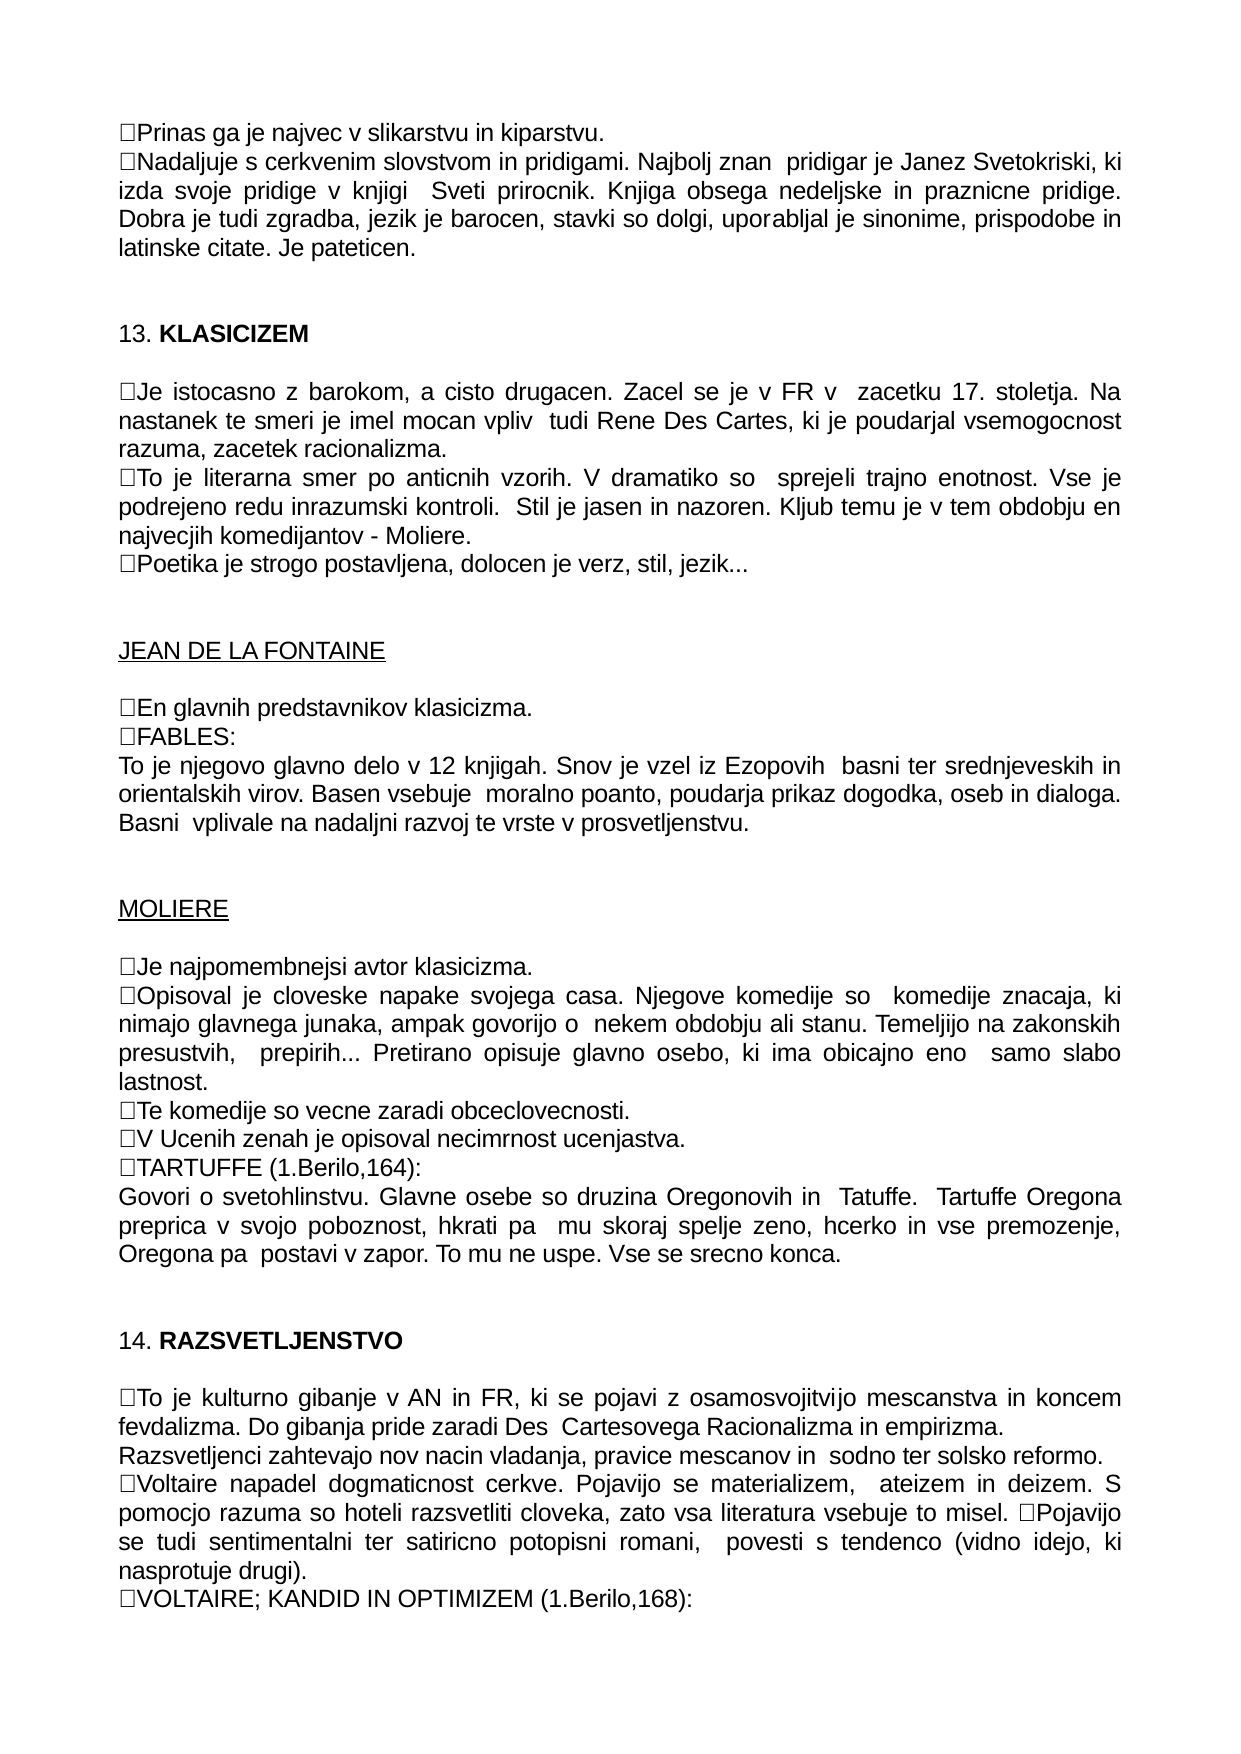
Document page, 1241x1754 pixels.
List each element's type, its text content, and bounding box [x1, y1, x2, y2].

text 14. RAZSVETLJENSTVO [118, 1326, 1122, 1354]
text Opisoval je cloveske napake svojega casa. Njegove komedije so komedije znacaja, ki nimajo glavnega junaka, ampak govorijo o nekem obdobju ali stanu. Temeljijo na zakonskih presustvih, prepirih... Pretirano opisuje glavno osebo, ki ima obicajno eno samo slabo lastnost. [118, 981, 1122, 1096]
text Voltaire napadel dogmaticnost cerkve. Pojavijo se materializem, ateizem in deizem. S pomocjo razuma so hoteli razsvetliti clove­ka, zato vsa literatura vsebuje to misel. Pojavijo se tudi sentimentalni ter satiricno potopisni romani, povesti s tendenco (vidno idejo, ki nasprotuje drugi). [118, 1469, 1122, 1584]
text JEAN DE LA FONTAINE [118, 636, 1122, 664]
text En glavnih predstavnikov klasicizma. [118, 693, 1122, 722]
text TARTUFFE (1.Berilo,164): [118, 1153, 1122, 1182]
text Razsvetljenci zahtevajo nov nacin vladanja, pravice mescanov in sodno ter solsko reformo. [118, 1441, 1122, 1469]
text MOLIERE [118, 894, 1122, 923]
text V Ucenih zenah je opisoval necimrnost ucenjastva. [118, 1124, 1122, 1153]
text To je literarna smer po anticnih vzorih. V dramatiko so spreje­li trajno enotnost. Vse je podrejeno redu inrazumski kontroli. Stil je jasen in nazoren. Kljub temu je v tem obdobju en najvec­jih komedijantov ‑ Moliere. [118, 463, 1122, 549]
text 13. KLASICIZEM [118, 319, 1122, 348]
text Te komedije so vecne zaradi obceclovecnosti. [118, 1096, 1122, 1124]
text To je njegovo glavno delo v 12 knjigah. Snov je vzel iz Ezopovih basni ter srednjeveskih in orientalskih virov. Basen vsebuje moralno poanto, poudarja prikaz dogodka, oseb in dialoga. Basni vplivale na nadaljni razvoj te vrste v prosvetljenstvu. [118, 751, 1122, 837]
text Je najpomembnejsi avtor klasicizma. [118, 952, 1122, 981]
text VOLTAIRE; KANDID IN OPTIMIZEM (1.Berilo,168): [118, 1584, 1122, 1613]
text Govori o svetohlinstvu. Glavne osebe so druzina Oregonovih in Tatuffe. Tartuffe Oregona preprica v svojo poboznost, hkrati pa mu skoraj spelje zeno, hcerko in vse premozenje, Oregona pa postavi v zapor. To mu ne uspe. Vse se srecno konca. [118, 1182, 1122, 1268]
text Poetika je strogo postavljena, dolocen je verz, stil, jezik... [118, 549, 1122, 578]
text Prinas ga je najvec v slikarstvu in kiparstvu. [118, 118, 1122, 147]
text To je kulturno gibanje v AN in FR, ki se pojavi z osamosvojitvi­jo mescanstva in koncem fevdalizma. Do gibanja pride zaradi Des Cartesovega Racionalizma in empirizma. [118, 1383, 1122, 1441]
text Je istocasno z barokom, a cisto drugacen. Zacel se je v FR v zacetku 17. stoletja. Na nastanek te smeri je imel mocan vpliv tudi Rene Des Cartes, ki je poudarjal vsemogocnost razuma, zace­tek racionalizma. [118, 377, 1122, 463]
text Nadaljuje s cerkvenim slovstvom in pridigami. Najbolj znan pridigar je Janez Svetokriski, ki izda svoje pridige v knjigi Sveti prirocnik. Knjiga obsega nedeljske in praznicne pridige. Dobra je tudi zgradba, jezik je barocen, stavki so dolgi, upor­abljal je sinonime, prispodobe in latinske citate. Je pateticen. [118, 147, 1122, 262]
text FABLES: [118, 722, 1122, 751]
